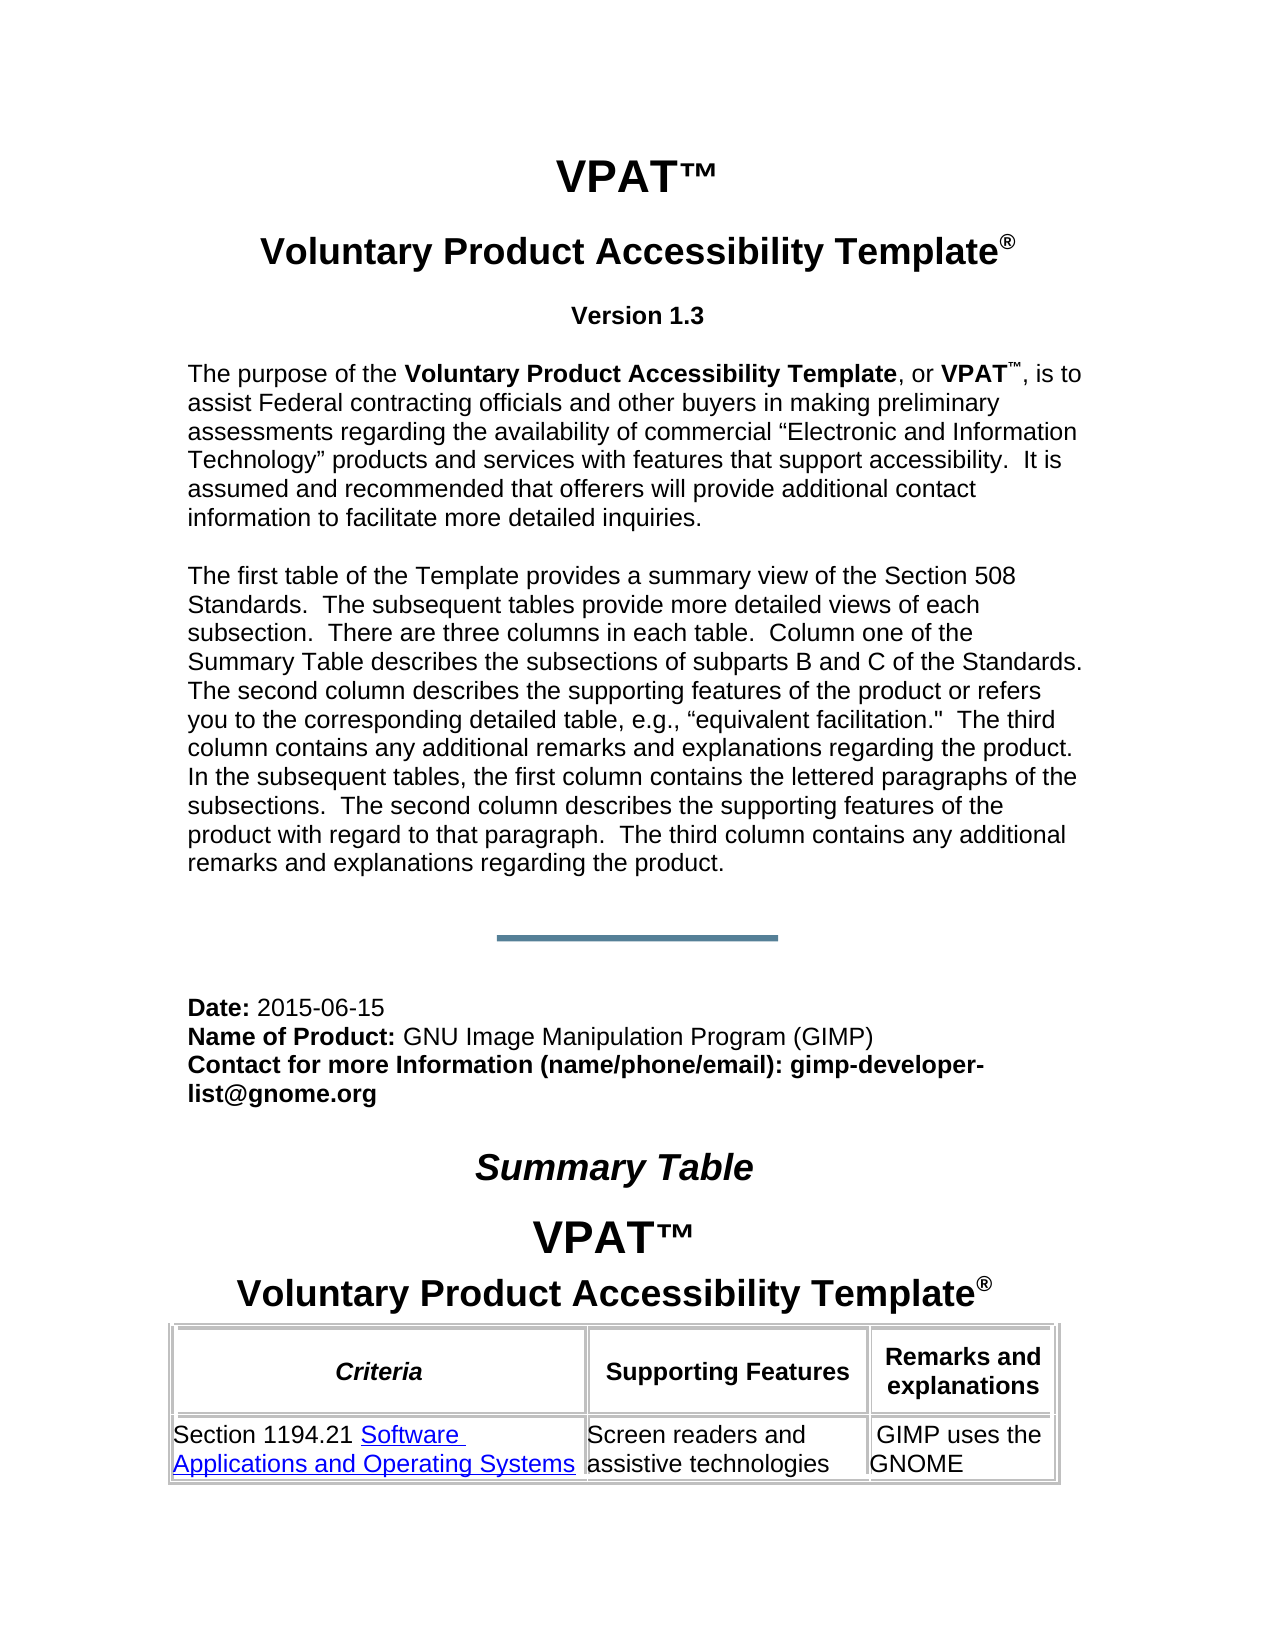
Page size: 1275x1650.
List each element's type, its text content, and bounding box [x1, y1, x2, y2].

subtitle Voluntary Product Accessibility Template® [187, 229, 1087, 272]
text Version 1.3 [187, 301, 1087, 330]
text The purpose of the Voluntary Product Accessibility Template, or VPAT™, is to assist Federal contracting officials and other buyers in making preliminary assessments regarding the availability of commercial “Electronic and Information Technology” products and services with features that support accessibility. It is assumed and recommended that offerers will provide additional contact information to facilitate more detailed inquiries. [187, 359, 1087, 532]
table_cell GIMP uses the GNOME [869, 1412, 1057, 1479]
table_cell Supporting Features [590, 1330, 866, 1412]
text VPAT™ [187, 150, 1087, 203]
table_cell Criteria [171, 1323, 587, 1412]
table_cell Screen readers and assistive technologies [587, 1418, 869, 1479]
text The first table of the Template provides a summary view of the Section 508 Standards. The subsequent tables provide more detailed views of each subsection. There are three columns in each table. Column one of the Summary Table describes the subsections of subparts B and C of the Standards. The second column describes the supporting features of the product or refers you to the corresponding detailed table, e.g., “equivalent facilitation." The third column contains any additional remarks and explanations regarding the product. In the subsequent tables, the first column contains the lettered paragraphs of the subsections. The second column describes the supporting features of the product with regard to that paragraph. The third column contains any additional remarks and explanations regarding the product. [187, 561, 1087, 877]
table_cell Section 1194.21 Software Applications and Operating Systems [171, 1412, 587, 1479]
table_header Summary Table VPAT™ Voluntary Product Accessibility Template® [171, 1121, 1057, 1323]
table_cell Remarks and explanations [869, 1323, 1057, 1412]
text Date: 2015-06-15 Name of Product: GNU Image Manipulation Program (GIMP) Contact for more Information (name/phone/email): gimp-developer-list@gnome.org [187, 993, 1087, 1108]
